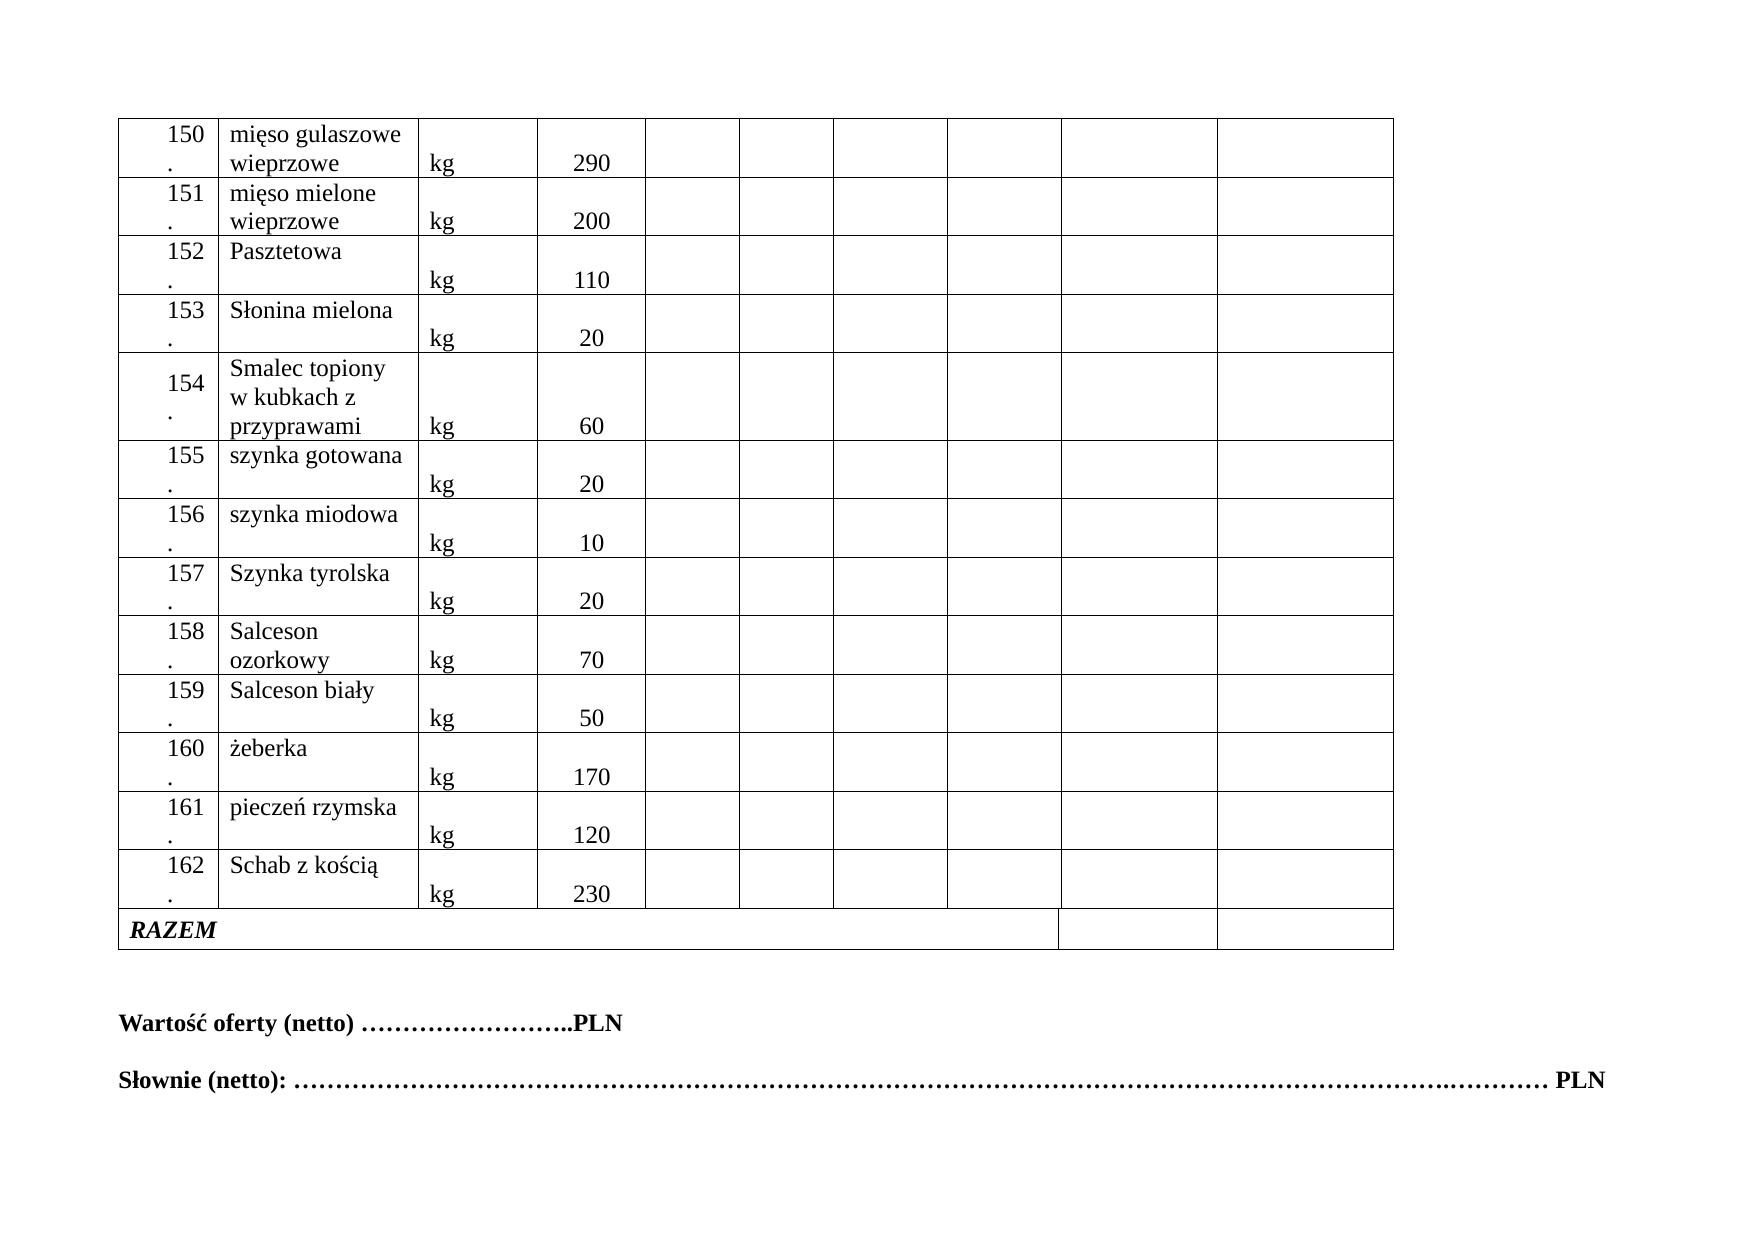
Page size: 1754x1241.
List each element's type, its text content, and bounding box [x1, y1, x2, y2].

table_cell [740, 441, 833, 498]
table_cell mięso gulaszowe wieprzowe [219, 119, 418, 177]
table_cell [646, 119, 739, 177]
table_cell [1062, 675, 1217, 732]
table_cell [834, 499, 947, 557]
table_cell [1062, 178, 1217, 235]
table_cell [119, 558, 218, 615]
table_cell Szynka tyrolska [219, 558, 418, 615]
table_cell [948, 353, 1061, 439]
table_cell [740, 616, 833, 674]
table_cell [1218, 850, 1393, 908]
table_cell [119, 295, 218, 352]
table_cell [948, 295, 1061, 352]
table_cell [1218, 295, 1393, 352]
text Wartość oferty (netto) ……………………..PLN [118, 1008, 1636, 1036]
table_cell [834, 850, 947, 908]
table_cell kg [419, 353, 537, 439]
table_cell [948, 558, 1061, 615]
table_cell [1062, 558, 1217, 615]
table_cell [646, 441, 739, 498]
table_cell [1218, 353, 1393, 439]
table_cell [834, 295, 947, 352]
table_cell [646, 850, 739, 908]
text Słownie (netto): ………………………………………………………………………………………………………………………….………… PLN [118, 1065, 1636, 1094]
table_cell [119, 119, 218, 177]
table_cell [948, 499, 1061, 557]
table_cell Smalec topiony w kubkach z przyprawami [219, 353, 418, 439]
table_cell 20 [538, 558, 645, 615]
table_cell [740, 119, 833, 177]
table_cell kg [419, 675, 537, 732]
table_cell [834, 236, 947, 294]
table_cell żeberka [219, 733, 418, 791]
table_cell [740, 792, 833, 849]
table_cell [119, 675, 218, 732]
table_cell 10 [538, 499, 645, 557]
table_cell RAZEM [119, 909, 1058, 949]
table_cell [1218, 733, 1393, 791]
table_cell 50 [538, 675, 645, 732]
table_cell 290 [538, 119, 645, 177]
table_cell [1218, 499, 1393, 557]
table_cell [834, 616, 947, 674]
table_cell kg [419, 295, 537, 352]
table_cell 200 [538, 178, 645, 235]
table_cell [948, 616, 1061, 674]
table_cell [119, 178, 218, 235]
table_cell 230 [538, 850, 645, 908]
table_cell [119, 236, 218, 294]
table_cell kg [419, 792, 537, 849]
table_cell [119, 616, 218, 674]
table_cell kg [419, 178, 537, 235]
table_cell [948, 119, 1061, 177]
table_cell [740, 675, 833, 732]
table_cell szynka gotowana [219, 441, 418, 498]
table_cell [834, 675, 947, 732]
table_cell [1062, 733, 1217, 791]
table_cell [1059, 909, 1217, 949]
table_cell [646, 792, 739, 849]
table_cell Schab z kością [219, 850, 418, 908]
table_cell [646, 675, 739, 732]
table_cell [119, 499, 218, 557]
table_cell [948, 792, 1061, 849]
table_cell [119, 792, 218, 849]
table_cell [1062, 353, 1217, 439]
table_cell kg [419, 119, 537, 177]
table_cell [834, 178, 947, 235]
table_cell 110 [538, 236, 645, 294]
table_cell [1218, 616, 1393, 674]
table_cell [1218, 909, 1393, 949]
table_cell 60 [538, 353, 645, 439]
table_cell [1062, 236, 1217, 294]
table_cell [646, 353, 739, 439]
table_cell [834, 441, 947, 498]
table_cell [1218, 441, 1393, 498]
table_cell [834, 792, 947, 849]
table_cell kg [419, 236, 537, 294]
table_cell 170 [538, 733, 645, 791]
table_cell Słonina mielona [219, 295, 418, 352]
table_cell [646, 558, 739, 615]
table_cell Salceson biały [219, 675, 418, 732]
table_cell 120 [538, 792, 645, 849]
table_cell kg [419, 499, 537, 557]
table_cell [119, 353, 218, 439]
table_cell [1218, 675, 1393, 732]
table_cell [646, 616, 739, 674]
table_cell [1218, 119, 1393, 177]
table_cell 20 [538, 295, 645, 352]
table_cell Salceson ozorkowy [219, 616, 418, 674]
table_cell [1218, 236, 1393, 294]
table_cell [834, 353, 947, 439]
table_cell [646, 236, 739, 294]
table_cell [834, 558, 947, 615]
table_cell szynka miodowa [219, 499, 418, 557]
table_cell [646, 178, 739, 235]
table_cell Pasztetowa [219, 236, 418, 294]
table_cell [1218, 558, 1393, 615]
table_cell [1062, 616, 1217, 674]
table_cell kg [419, 441, 537, 498]
table_cell [948, 850, 1061, 908]
table_cell [646, 733, 739, 791]
table_cell [1218, 178, 1393, 235]
table_cell kg [419, 850, 537, 908]
table_cell [834, 119, 947, 177]
table_cell [740, 353, 833, 439]
table_cell [119, 441, 218, 498]
table_cell [1062, 850, 1217, 908]
table_cell [646, 295, 739, 352]
table_cell [948, 178, 1061, 235]
table_cell [1218, 792, 1393, 849]
table_cell 20 [538, 441, 645, 498]
table_cell 70 [538, 616, 645, 674]
table_cell [740, 236, 833, 294]
table_cell mięso mielone wieprzowe [219, 178, 418, 235]
table_cell [1062, 441, 1217, 498]
table_cell [119, 733, 218, 791]
table_cell [740, 733, 833, 791]
table_cell [948, 236, 1061, 294]
table_cell [119, 850, 218, 908]
table_cell [1062, 119, 1217, 177]
table_cell kg [419, 558, 537, 615]
table_cell [740, 499, 833, 557]
table_cell [948, 733, 1061, 791]
table_cell [1062, 499, 1217, 557]
table_cell [740, 178, 833, 235]
table_cell pieczeń rzymska [219, 792, 418, 849]
table_cell [948, 441, 1061, 498]
table_cell [740, 295, 833, 352]
table_cell kg [419, 616, 537, 674]
table_cell [1062, 792, 1217, 849]
table_cell [948, 675, 1061, 732]
table_cell [740, 850, 833, 908]
table_cell kg [419, 733, 537, 791]
table_cell [740, 558, 833, 615]
table_cell [646, 499, 739, 557]
table_cell [834, 733, 947, 791]
table_cell [1062, 295, 1217, 352]
